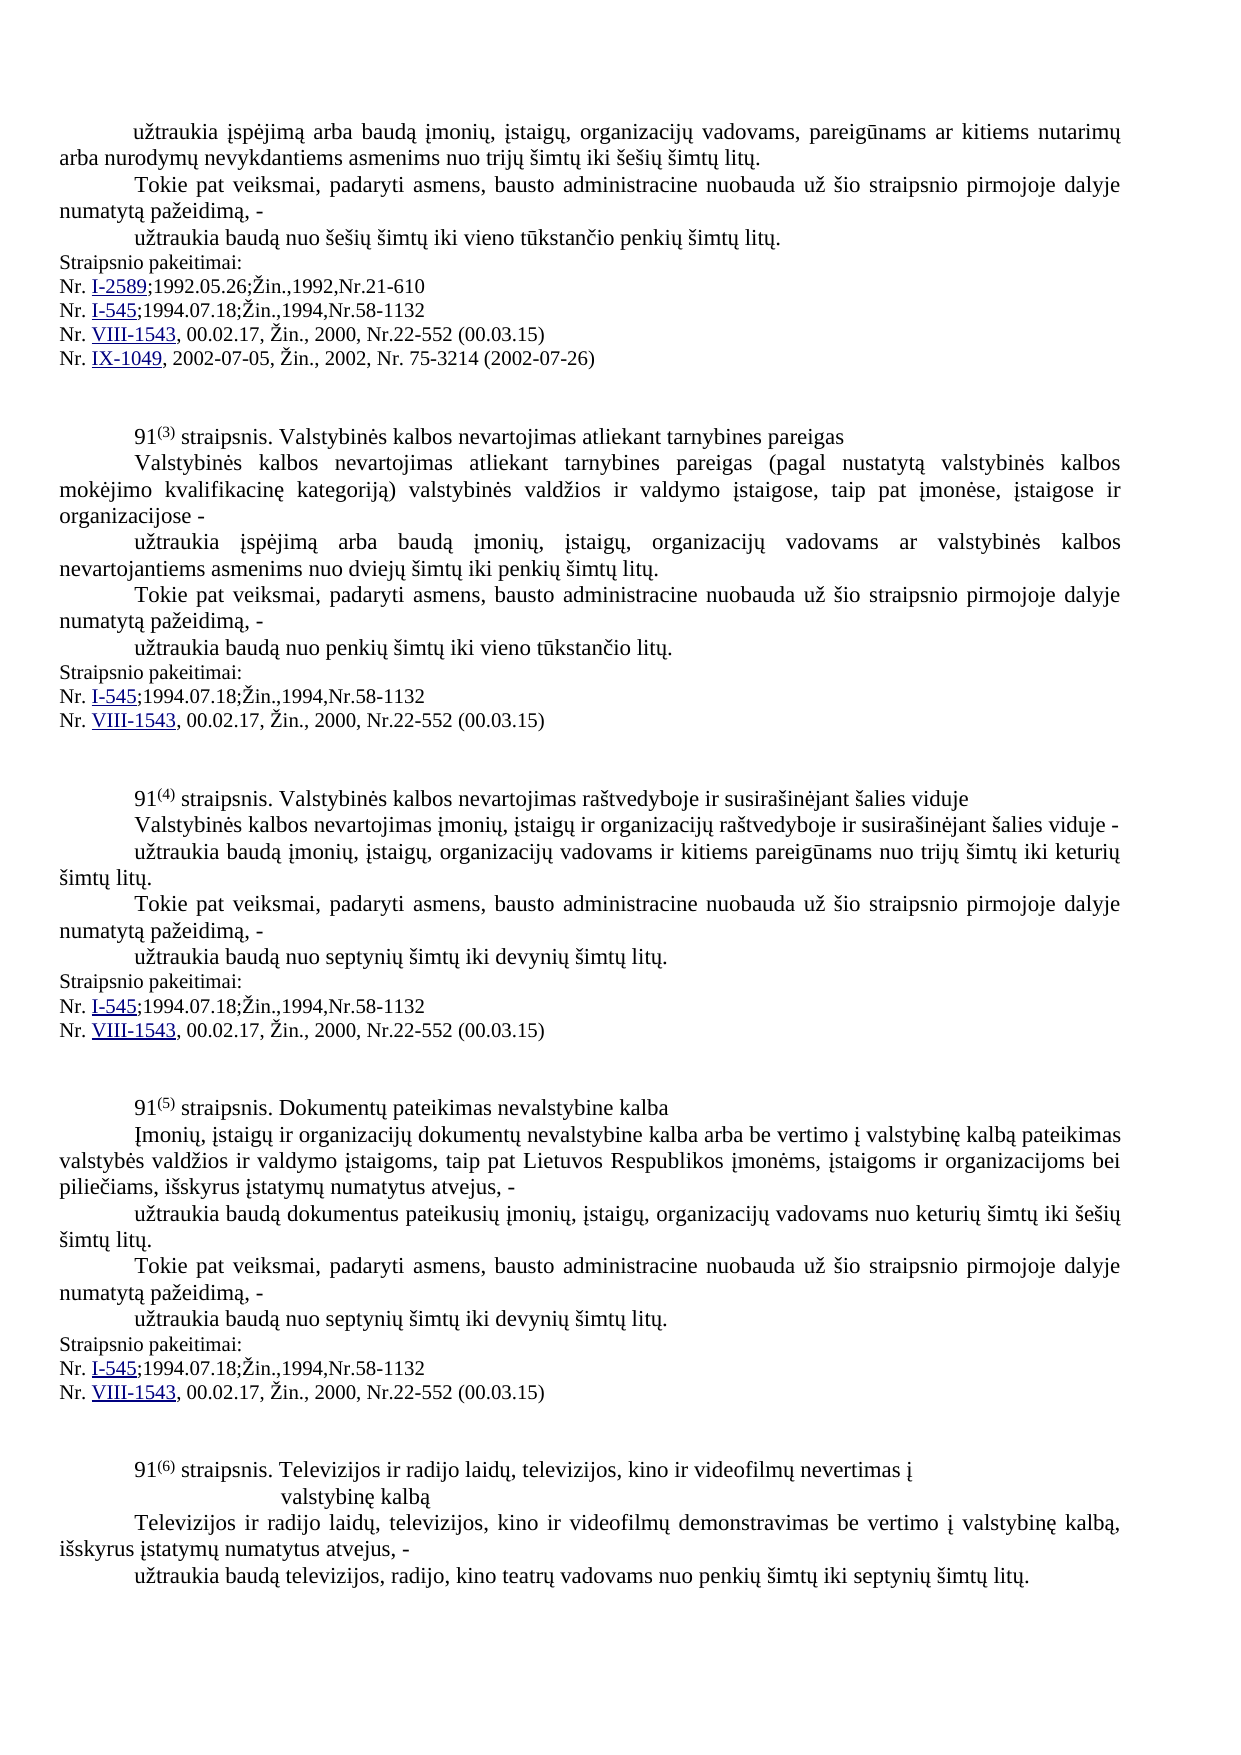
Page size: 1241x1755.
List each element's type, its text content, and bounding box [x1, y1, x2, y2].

text Nr. I-545;1994.07.18;Žin.,1994,Nr.58-1132 [59, 993, 1122, 1018]
text Įmonių, įstaigų ir organizacijų dokumentų nevalstybine kalba arba be vertimo į valstybinę kalbą pateikimas valstybės valdžios ir valdymo įstaigoms, taip pat Lietuvos Respublikos įmonėms, įstaigoms ir organizacijoms bei piliečiams, išskyrus įstatymų numatytus atvejus, - [59, 1121, 1122, 1200]
text užtraukia baudą nuo penkių šimtų iki vieno tūkstančio litų. [59, 634, 1122, 660]
text užtraukia baudą televizijos, radijo, kino teatrų vadovams nuo penkių šimtų iki septynių šimtų litų. [59, 1562, 1122, 1588]
text Valstybinės kalbos nevartojimas atliekant tarnybines pareigas (pagal nustatytą valstybinės kalbos mokėjimo kvalifikacinę kategoriją) valstybinės valdžios ir valdymo įstaigose, taip pat įmonėse, įstaigose ir organizacijose - [59, 449, 1122, 528]
text 91(3) straipsnis. Valstybinės kalbos nevartojimas atliekant tarnybines pareigas [59, 423, 1122, 449]
text užtraukia įspėjimą arba baudą įmonių, įstaigų, organizacijų vadovams, pareigūnams ar kitiems nutarimų arba nurodymų nevykdantiems asmenims nuo trijų šimtų iki šešių šimtų litų. [59, 118, 1122, 171]
text užtraukia baudą dokumentus pateikusių įmonių, įstaigų, organizacijų vadovams nuo keturių šimtų iki šešių šimtų litų. [59, 1200, 1122, 1252]
text Nr. VIII-1543, 00.02.17, Žin., 2000, Nr.22-552 (00.03.15) [59, 708, 1122, 732]
text Nr. I-545;1994.07.18;Žin.,1994,Nr.58-1132 [59, 298, 1122, 322]
text 91(6) straipsnis. Televizijos ir radijo laidų, televizijos, kino ir videofilmų nevertimas į [134, 1456, 1122, 1483]
text Straipsnio pakeitimai: [59, 969, 1122, 993]
text Nr. VIII-1543, 00.02.17, Žin., 2000, Nr.22-552 (00.03.15) [59, 1018, 1122, 1042]
text Straipsnio pakeitimai: [59, 250, 1122, 274]
text užtraukia baudą nuo septynių šimtų iki devynių šimtų litų. [59, 943, 1122, 969]
text užtraukia baudą nuo šešių šimtų iki vieno tūkstančio penkių šimtų litų. [59, 223, 1122, 250]
text Nr. I-2589;1992.05.26;Žin.,1992,Nr.21-610 [59, 274, 1122, 298]
text Nr. IX-1049, 2002-07-05, Žin., 2002, Nr. 75-3214 (2002-07-26) [59, 346, 1122, 370]
text Televizijos ir radijo laidų, televizijos, kino ir videofilmų demonstravimas be vertimo į valstybinę kalbą, išskyrus įstatymų numatytus atvejus, - [59, 1509, 1122, 1562]
text valstybinę kalbą [281, 1483, 1122, 1509]
text Valstybinės kalbos nevartojimas įmonių, įstaigų ir organizacijų raštvedyboje ir susirašinėjant šalies viduje - [59, 811, 1122, 838]
text 91(4) straipsnis. Valstybinės kalbos nevartojimas raštvedyboje ir susirašinėjant šalies viduje [134, 785, 1122, 811]
text Straipsnio pakeitimai: [59, 660, 1122, 684]
text Nr. I-545;1994.07.18;Žin.,1994,Nr.58-1132 [59, 684, 1122, 708]
text 91(5) straipsnis. Dokumentų pateikimas nevalstybine kalba [59, 1094, 1122, 1121]
text Nr. I-545;1994.07.18;Žin.,1994,Nr.58-1132 [59, 1356, 1122, 1380]
text Tokie pat veiksmai, padaryti asmens, bausto administracine nuobauda už šio straipsnio pirmojoje dalyje numatytą pažeidimą, - [59, 890, 1122, 943]
text užtraukia įspėjimą arba baudą įmonių, įstaigų, organizacijų vadovams ar valstybinės kalbos nevartojantiems asmenims nuo dviejų šimtų iki penkių šimtų litų. [59, 528, 1122, 581]
text užtraukia baudą nuo septynių šimtų iki devynių šimtų litų. [59, 1305, 1122, 1332]
text Nr. VIII-1543, 00.02.17, Žin., 2000, Nr.22-552 (00.03.15) [59, 322, 1122, 346]
text Nr. VIII-1543, 00.02.17, Žin., 2000, Nr.22-552 (00.03.15) [59, 1380, 1122, 1404]
text Tokie pat veiksmai, padaryti asmens, bausto administracine nuobauda už šio straipsnio pirmojoje dalyje numatytą pažeidimą, - [59, 171, 1122, 223]
text Tokie pat veiksmai, padaryti asmens, bausto administracine nuobauda už šio straipsnio pirmojoje dalyje numatytą pažeidimą, - [59, 581, 1122, 634]
text užtraukia baudą įmonių, įstaigų, organizacijų vadovams ir kitiems pareigūnams nuo trijų šimtų iki keturių šimtų litų. [59, 838, 1122, 890]
text Straipsnio pakeitimai: [59, 1332, 1122, 1356]
text Tokie pat veiksmai, padaryti asmens, bausto administracine nuobauda už šio straipsnio pirmojoje dalyje numatytą pažeidimą, - [59, 1252, 1122, 1305]
